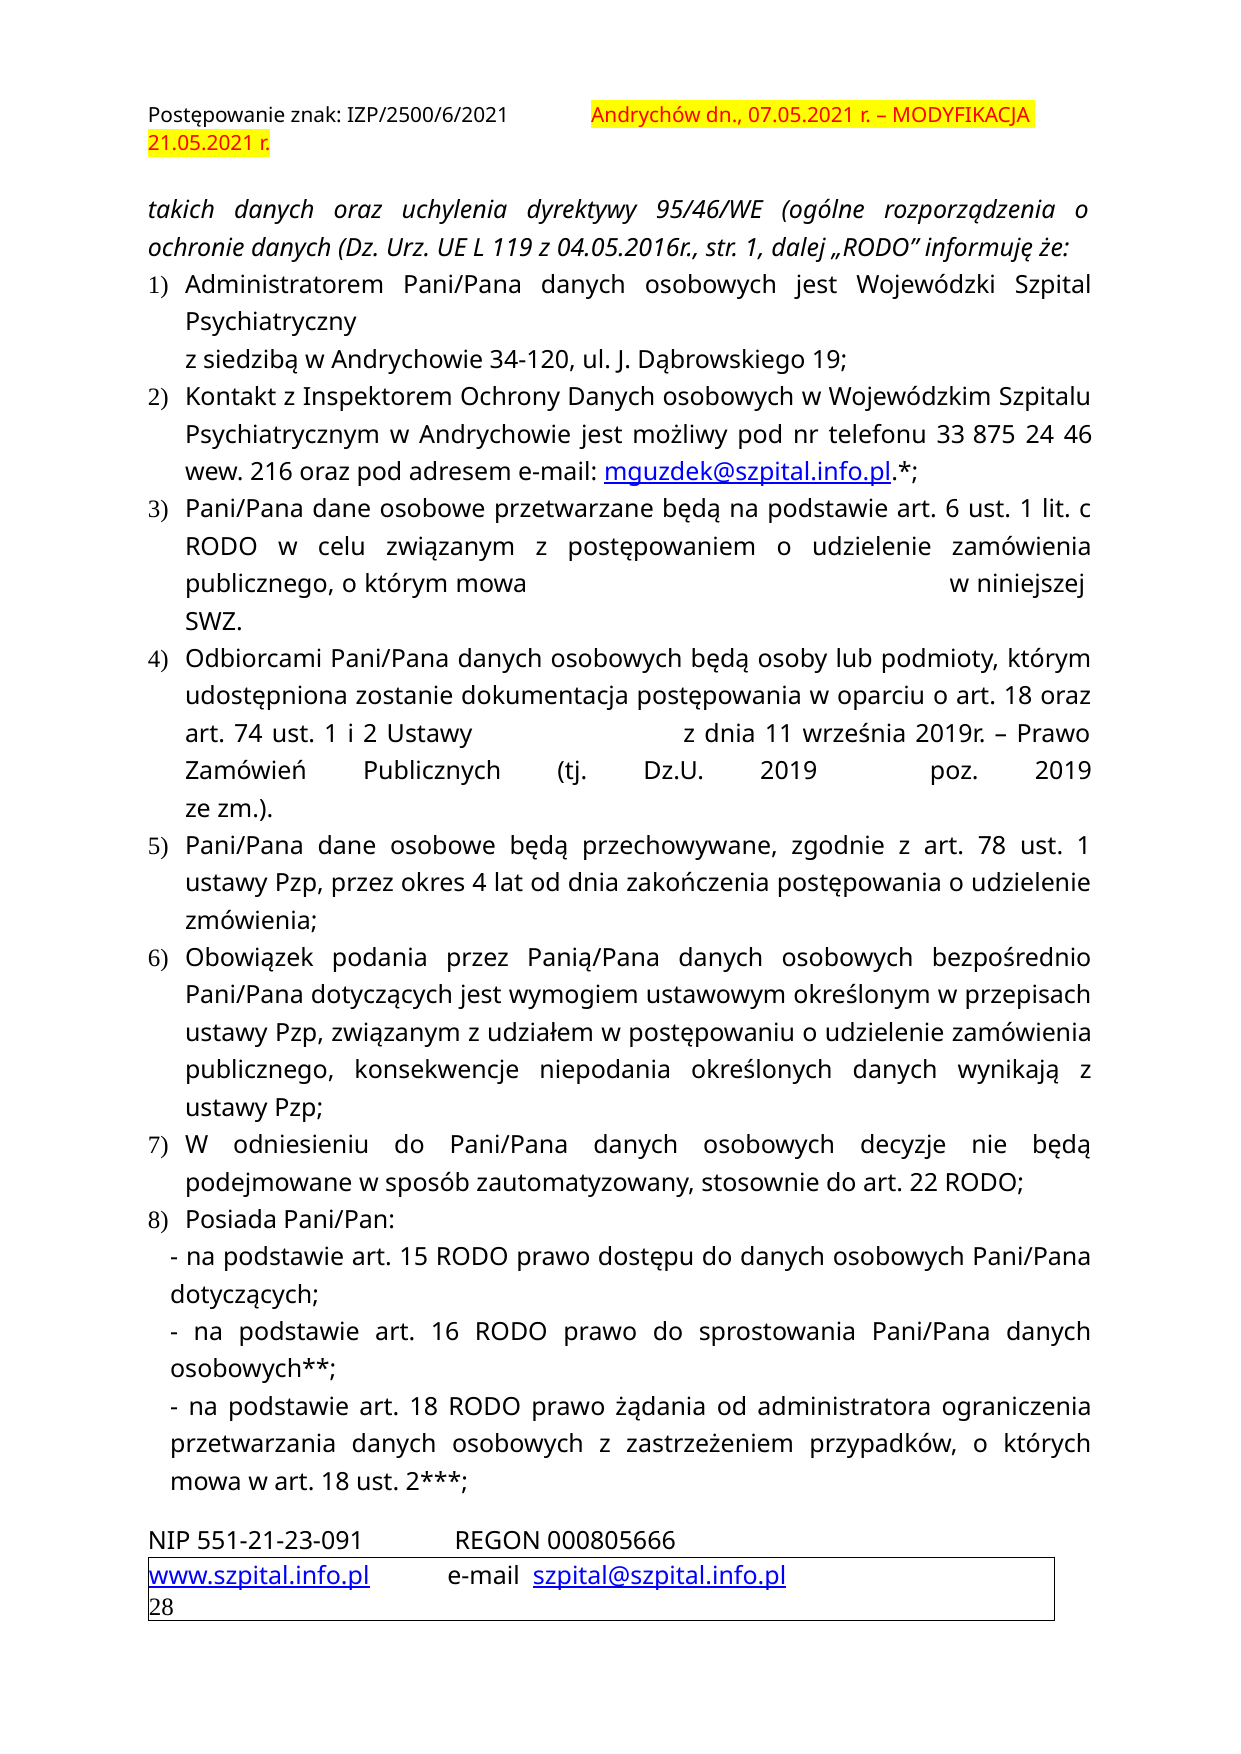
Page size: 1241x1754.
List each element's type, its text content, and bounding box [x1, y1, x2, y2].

text takich danych oraz uchylenia dyrektywy 95/46/WE (ogólne rozporządzenia o ochronie danych (Dz. Urz. UE L 119 z 04.05.2016r., str. 1, dalej „RODO” informuję że: [148, 192, 1092, 263]
list Pani/Pana dane osobowe przetwarzane będą na podstawie art. 6 ust. 1 lit. c RODO w celu związanym z postępowaniem o udzielenie zamówienia publicznego, o którym mowa w niniejszej SWZ. [148, 491, 1092, 637]
list W odniesieniu do Pani/Pana danych osobowych decyzje nie będą podejmowane w sposób zautomatyzowany, stosownie do art. 22 RODO; [148, 1127, 1092, 1198]
text - na podstawie art. 15 RODO prawo dostępu do danych osobowych Pani/Pana dotyczących; [170, 1239, 1092, 1310]
list Posiada Pani/Pan: [148, 1202, 1092, 1236]
text - na podstawie art. 16 RODO prawo do sprostowania Pani/Pana danych osobowych**; [170, 1314, 1092, 1385]
list Odbiorcami Pani/Pana danych osobowych będą osoby lub podmioty, którym udostępniona zostanie dokumentacja postępowania w oparciu o art. 18 oraz art. 74 ust. 1 i 2 Ustawy z dnia 11 września 2019r. – Prawo Zamówień Publicznych (tj. Dz.U. 2019 poz. 2019 ze zm.). [148, 641, 1092, 824]
list Pani/Pana dane osobowe będą przechowywane, zgodnie z art. 78 ust. 1 ustawy Pzp, przez okres 4 lat od dnia zakończenia postępowania o udzielenie zmówienia; [148, 828, 1092, 936]
list Obowiązek podania przez Panią/Pana danych osobowych bezpośrednio Pani/Pana dotyczących jest wymogiem ustawowym określonym w przepisach ustawy Pzp, związanym z udziałem w postępowaniu o udzielenie zamówienia publicznego, konsekwencje niepodania określonych danych wynikają z ustawy Pzp; [148, 940, 1092, 1123]
list Administratorem Pani/Pana danych osobowych jest Wojewódzki Szpital Psychiatryczny z siedzibą w Andrychowie 34-120, ul. J. Dąbrowskiego 19; [148, 267, 1092, 376]
text - na podstawie art. 18 RODO prawo żądania od administratora ograniczenia przetwarzania danych osobowych z zastrzeżeniem przypadków, o których mowa w art. 18 ust. 2***; [170, 1388, 1092, 1497]
list Kontakt z Inspektorem Ochrony Danych osobowych w Wojewódzkim Szpitalu Psychiatrycznym w Andrychowie jest możliwy pod nr telefonu 33 875 24 46 wew. 216 oraz pod adresem e-mail: mguzdek@szpital.info.pl.*; [148, 379, 1092, 488]
